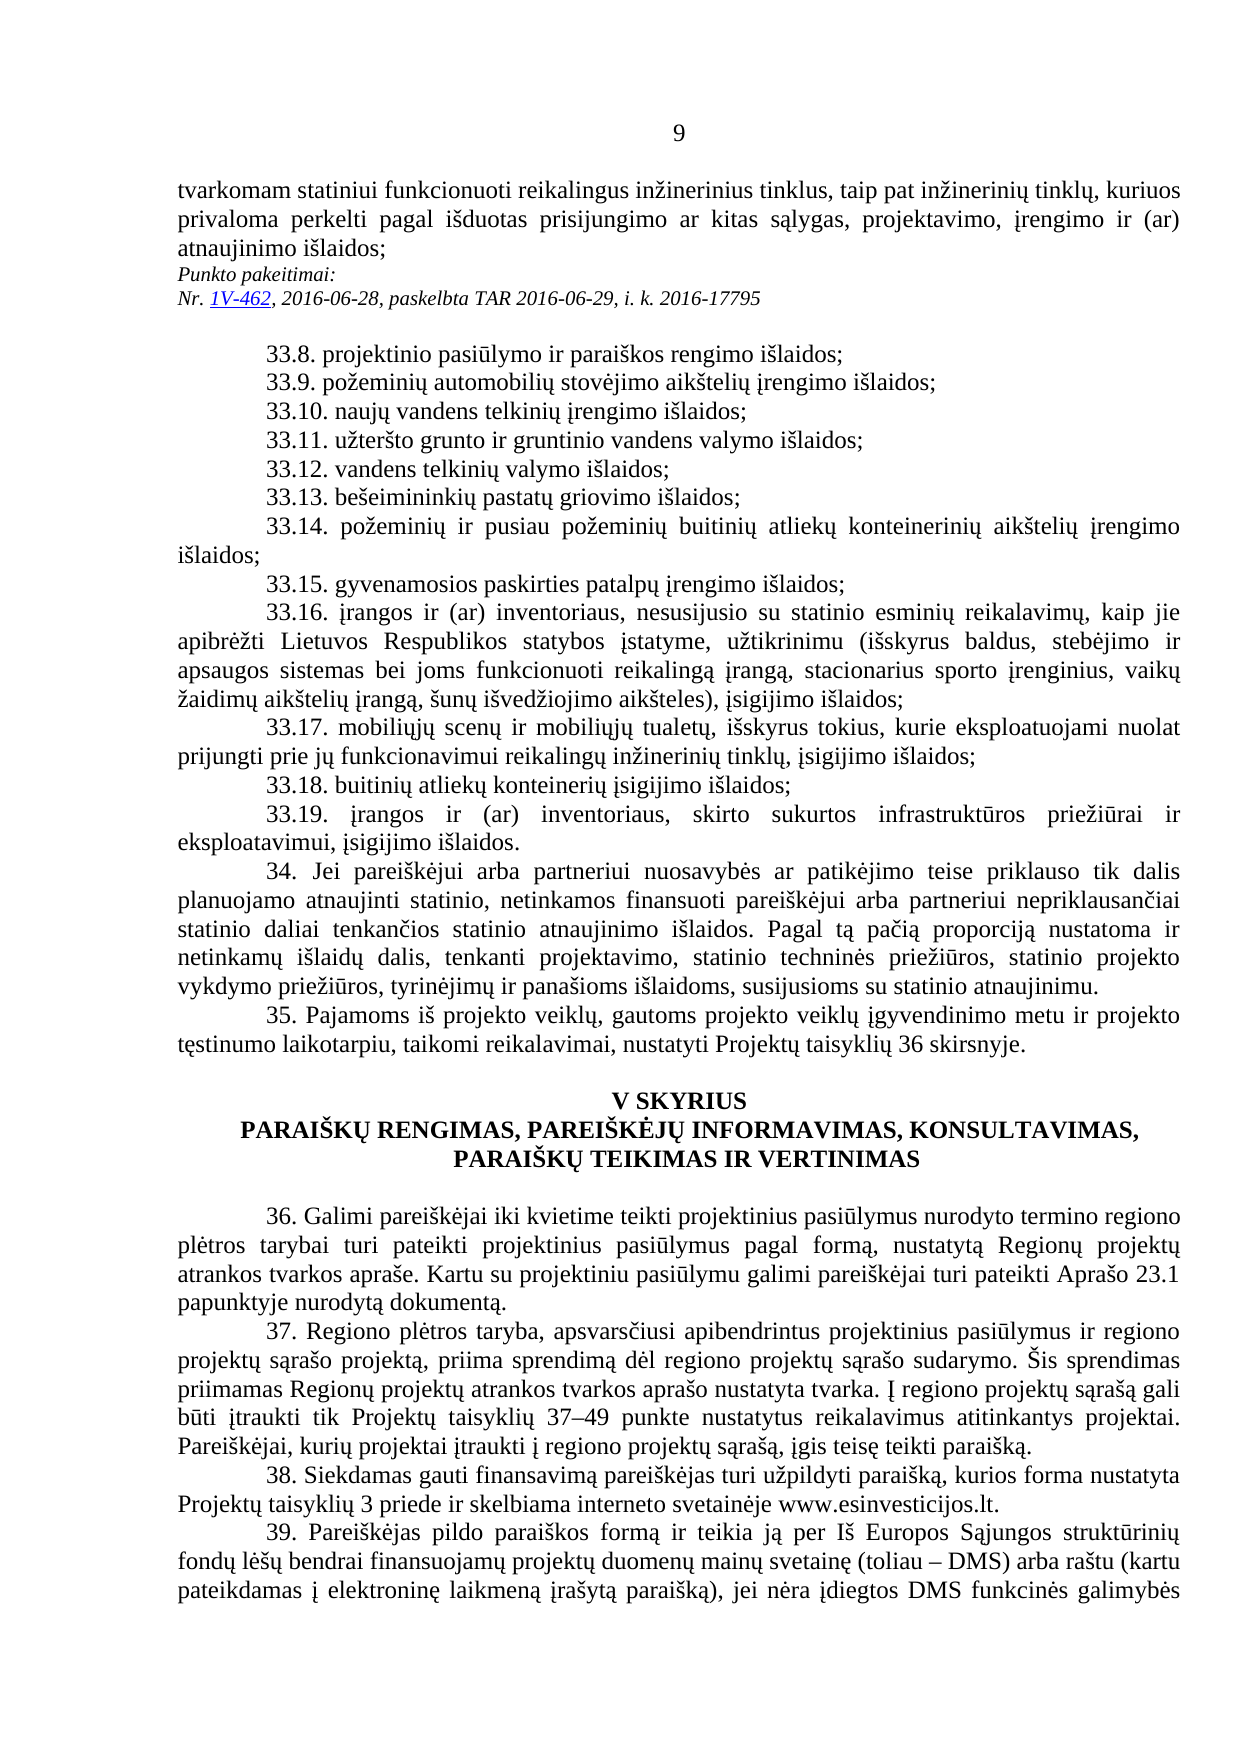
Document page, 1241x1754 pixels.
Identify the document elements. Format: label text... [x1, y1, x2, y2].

text 33.19. įrangos ir (ar) inventoriaus, skirto sukurtos infrastruktūros priežiūrai ir eksploatavimui, įsigijimo išlaidos. [177, 799, 1181, 856]
text 36. Galimi pareiškėjai iki kvietime teikti projektinius pasiūlymus nurodyto termino regiono plėtros tarybai turi pateikti projektinius pasiūlymus pagal formą, nustatytą Regionų projektų atrankos tvarkos apraše. Kartu su projektiniu pasiūlymu galimi pareiškėjai turi pateikti Aprašo 23.1 papunktyje nurodytą dokumentą. [177, 1201, 1181, 1316]
text 33.12. vandens telkinių valymo išlaidos; [177, 454, 1181, 482]
text V SKYRIUS [177, 1086, 1181, 1115]
text 33.18. buitinių atliekų konteinerių įsigijimo išlaidos; [177, 770, 1181, 799]
text 33.9. požeminių automobilių stovėjimo aikštelių įrengimo išlaidos; [177, 367, 1181, 396]
text 33.17. mobiliųjų scenų ir mobiliųjų tualetų, išskyrus tokius, kurie eksploatuojami nuolat prijungti prie jų funkcionavimui reikalingų inžinerinių tinklų, įsigijimo išlaidos; [177, 712, 1181, 770]
text Nr. 1V-462, 2016-06-28, paskelbta TAR 2016-06-29, i. k. 2016-17795 [177, 286, 1181, 310]
text Punkto pakeitimai: [177, 262, 1181, 286]
text PARAIŠKŲ RENGIMAS, PAREIŠKĖJŲ INFORMAVIMAS, KONSULTAVIMAS, PARAIŠKŲ TEIKIMAS IR VERTINIMAS [207, 1115, 1167, 1172]
text 37. Regiono plėtros taryba, apsvarsčiusi apibendrintus projektinius pasiūlymus ir regiono projektų sąrašo projektą, priima sprendimą dėl regiono projektų sąrašo sudarymo. Šis sprendimas priimamas Regionų projektų atrankos tvarkos aprašo nustatyta tvarka. Į regiono projektų sąrašą gali būti įtraukti tik Projektų taisyklių 37–49 punkte nustatytus reikalavimus atitinkantys projektai. Pareiškėjai, kurių projektai įtraukti į regiono projektų sąrašą, įgis teisę teikti paraišką. [177, 1316, 1181, 1460]
text 38. Siekdamas gauti finansavimą pareiškėjas turi užpildyti paraišką, kurios forma nustatyta Projektų taisyklių 3 priede ir skelbiama interneto svetainėje www.esinvesticijos.lt. [177, 1460, 1181, 1517]
text 33.10. naujų vandens telkinių įrengimo išlaidos; [177, 396, 1181, 425]
text 33.8. projektinio pasiūlymo ir paraiškos rengimo išlaidos; [177, 339, 1181, 367]
text 33.13. bešeimininkių pastatų griovimo išlaidos; [177, 482, 1181, 511]
text 33.16. įrangos ir (ar) inventoriaus, nesusijusio su statinio esminių reikalavimų, kaip jie apibrėžti Lietuvos Respublikos statybos įstatyme, užtikrinimu (išskyrus baldus, stebėjimo ir apsaugos sistemas bei joms funkcionuoti reikalingą įrangą, stacionarius sporto įrenginius, vaikų žaidimų aikštelių įrangą, šunų išvedžiojimo aikšteles), įsigijimo išlaidos; [177, 597, 1181, 712]
text 39. Pareiškėjas pildo paraiškos formą ir teikia ją per Iš Europos Sąjungos struktūrinių fondų lėšų bendrai finansuojamų projektų duomenų mainų svetainę (toliau – DMS) arba raštu (kartu pateikdamas į elektroninę laikmeną įrašytą paraišką), jei nėra įdiegtos DMS funkcinės galimybės [177, 1517, 1181, 1604]
text 33.15. gyvenamosios paskirties patalpų įrengimo išlaidos; [177, 569, 1181, 597]
text 33.11. užteršto grunto ir gruntinio vandens valymo išlaidos; [177, 425, 1181, 454]
text tvarkomam statiniui funkcionuoti reikalingus inžinerinius tinklus, taip pat inžinerinių tinklų, kuriuos privaloma perkelti pagal išduotas prisijungimo ar kitas sąlygas, projektavimo, įrengimo ir (ar) atnaujinimo išlaidos; [177, 176, 1181, 262]
text 33.14. požeminių ir pusiau požeminių buitinių atliekų konteinerinių aikštelių įrengimo išlaidos; [177, 511, 1181, 569]
text 35. Pajamoms iš projekto veiklų, gautoms projekto veiklų įgyvendinimo metu ir projekto tęstinumo laikotarpiu, taikomi reikalavimai, nustatyti Projektų taisyklių 36 skirsnyje. [177, 1000, 1181, 1057]
text 34. Jei pareiškėjui arba partneriui nuosavybės ar patikėjimo teise priklauso tik dalis planuojamo atnaujinti statinio, netinkamos finansuoti pareiškėjui arba partneriui nepriklausančiai statinio daliai tenkančios statinio atnaujinimo išlaidos. Pagal tą pačią proporciją nustatoma ir netinkamų išlaidų dalis, tenkanti projektavimo, statinio techninės priežiūros, statinio projekto vykdymo priežiūros, tyrinėjimų ir panašioms išlaidoms, susijusioms su statinio atnaujinimu. [177, 856, 1181, 1000]
